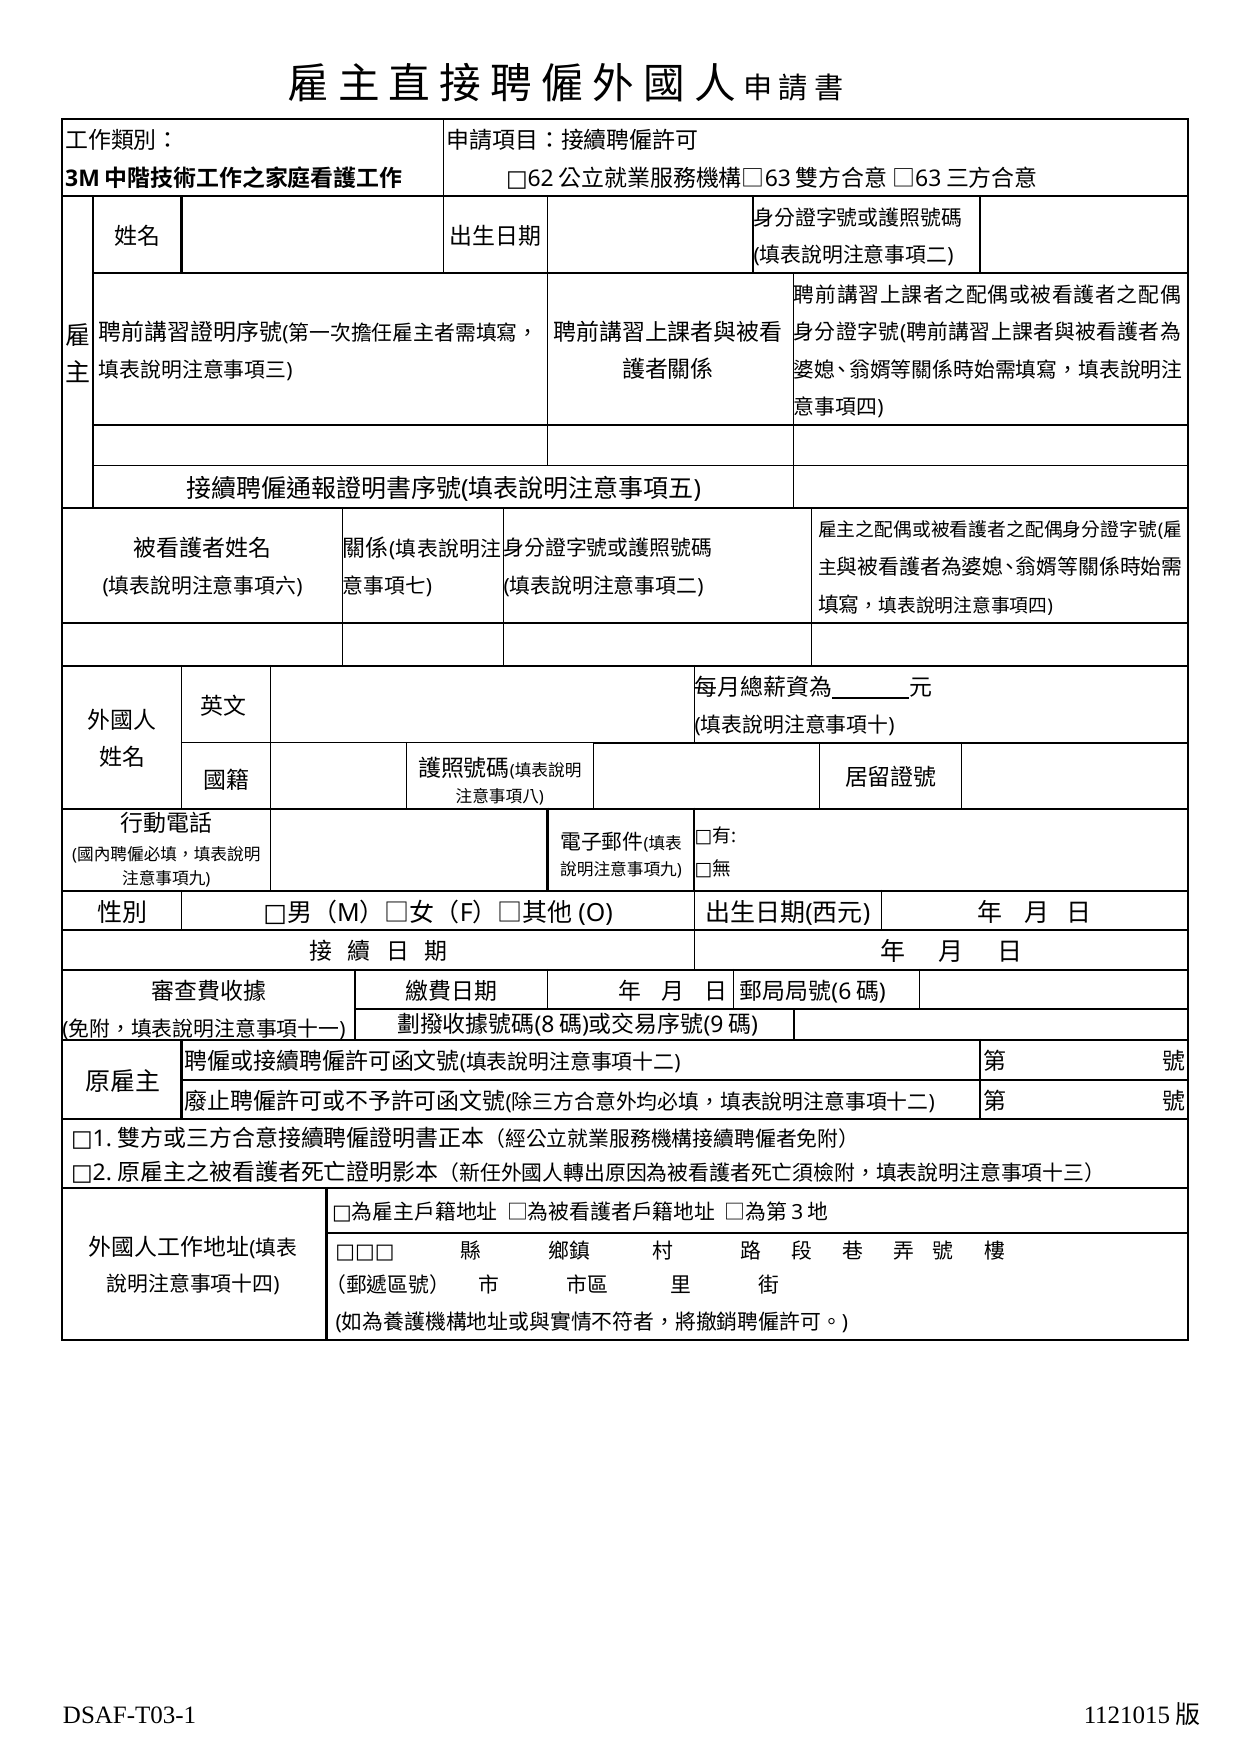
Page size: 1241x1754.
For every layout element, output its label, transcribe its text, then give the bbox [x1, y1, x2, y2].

table_cell 聘前講習證明序號(第一次擔任雇主者需填寫，填表說明注意事項三) [94, 274, 547, 424]
table_cell [920, 971, 1187, 1008]
table_cell 護照號碼(填表說明注意事項八) [407, 743, 593, 808]
table_cell 身分證字號或護照號碼 (填表說明注意事項二) [754, 197, 979, 272]
table_cell 行動電話 (國內聘僱必填，填表說明注意事項九) [63, 810, 270, 889]
table_cell [594, 744, 819, 808]
table_cell 聘前講習上課者與被看護者關係 [548, 274, 793, 424]
table_cell 聘僱或接續聘僱許可函文號(填表說明注意事項十二) [183, 1041, 979, 1078]
table_cell 電子郵件(填表說明注意事項九) [549, 810, 693, 889]
table_cell [962, 744, 1187, 808]
table_cell [794, 426, 1187, 465]
table_cell 繳費日期 [356, 971, 547, 1008]
table_cell 雙方或三方合意接續聘僱證明書正本（經公立就業服務機構接續聘僱者免附） 原雇主之被看護者死亡證明影本（新任外國人轉出原因為被看護者死亡須檢附，填表說明注意事項十三） [63, 1120, 1187, 1187]
table_cell 關係(填表說明注意事項七) [343, 509, 503, 622]
table_header 申請項目：接續聘僱許可 □62公立就業服務機構□63雙方合意 □63三方合意 [444, 120, 1187, 195]
table_cell 第號 [981, 1041, 1187, 1078]
table_cell □男（M）□女（F）□其他 (O) [182, 892, 694, 929]
table_cell 雇主之配偶或被看護者之配偶身分證字號(雇主與被看護者為婆媳、翁婿等關係時始需填寫，填表說明注意事項四) [812, 509, 1187, 622]
table_cell 性別 [63, 892, 181, 929]
table_cell [271, 810, 546, 889]
table_cell 姓名 [94, 197, 180, 272]
table_cell 英文 [182, 667, 270, 742]
table_cell [183, 197, 443, 272]
table_cell [795, 1010, 1187, 1039]
table_cell [94, 426, 547, 465]
table_cell 原雇主 [63, 1041, 180, 1118]
table_cell [271, 667, 694, 742]
table_cell 出生日期(西元) [695, 892, 881, 929]
table_cell 外國人工作地址(填表 說明注意事項十四) [63, 1189, 325, 1339]
table_cell 居留證號 [820, 744, 961, 808]
table_cell [548, 426, 793, 465]
table_cell □為雇主戶籍地址 □為被看護者戶籍地址 □為第3地 [328, 1189, 1187, 1232]
table_cell [63, 624, 342, 665]
table_cell [548, 197, 752, 272]
table_cell [271, 743, 406, 808]
table_cell 身分證字號或護照號碼 (填表說明注意事項二) [504, 509, 811, 622]
table_cell □有: □無 [695, 810, 1187, 889]
table_cell 廢止聘僱許可或不予許可函文號(除三方合意外均必填，填表說明注意事項十二) [183, 1081, 979, 1118]
table_cell [343, 624, 503, 665]
table_cell 每月總薪資為 元 (填表說明注意事項十) [695, 667, 1187, 742]
table_cell 雇主 [63, 197, 92, 507]
table_cell 被看護者姓名 (填表說明注意事項六) [63, 509, 342, 622]
table_cell 國籍 [182, 743, 270, 808]
table_cell 出生日期 [444, 197, 547, 272]
table_cell 年 月 日 [882, 892, 1187, 929]
table_cell 第號 [981, 1081, 1187, 1118]
table_cell 外國人 姓名 [63, 667, 181, 808]
table_cell 郵局局號(6碼) [734, 971, 919, 1008]
table_cell [981, 197, 1187, 272]
text 雇 主 直 接 聘 僱 外 國 人 申 請 書 [53, 43, 1194, 118]
table_cell [504, 624, 811, 665]
table_cell 年 月 日 [548, 971, 733, 1008]
table_cell 聘前講習上課者之配偶或被看護者之配偶身分證字號(聘前講習上課者與被看護者為婆媳、翁婿等關係時始需填寫，填表說明注意事項四) [794, 274, 1187, 424]
table_cell 劃撥收據號碼(8碼)或交易序號(9碼) [356, 1010, 793, 1039]
table_cell [794, 466, 1187, 507]
table_header 工作類別： 3M中階技術工作之家庭看護工作 [63, 120, 443, 195]
table_cell 接續聘僱通報證明書序號(填表說明注意事項五) [94, 466, 793, 507]
table_cell 審查費收據 (免附，填表說明注意事項十一) [63, 971, 354, 1039]
table_cell □□□ 縣 鄉鎮 村 路 段 巷 弄 號 樓 （郵遞區號） 市 市區 里 街 (如為養護機構地址或與實情不符者，將撤銷聘僱許可。) [328, 1234, 1187, 1339]
table_cell 接 續 日 期 [63, 931, 694, 969]
table_cell 年 月 日 [695, 931, 1187, 969]
table_cell [812, 624, 1187, 665]
